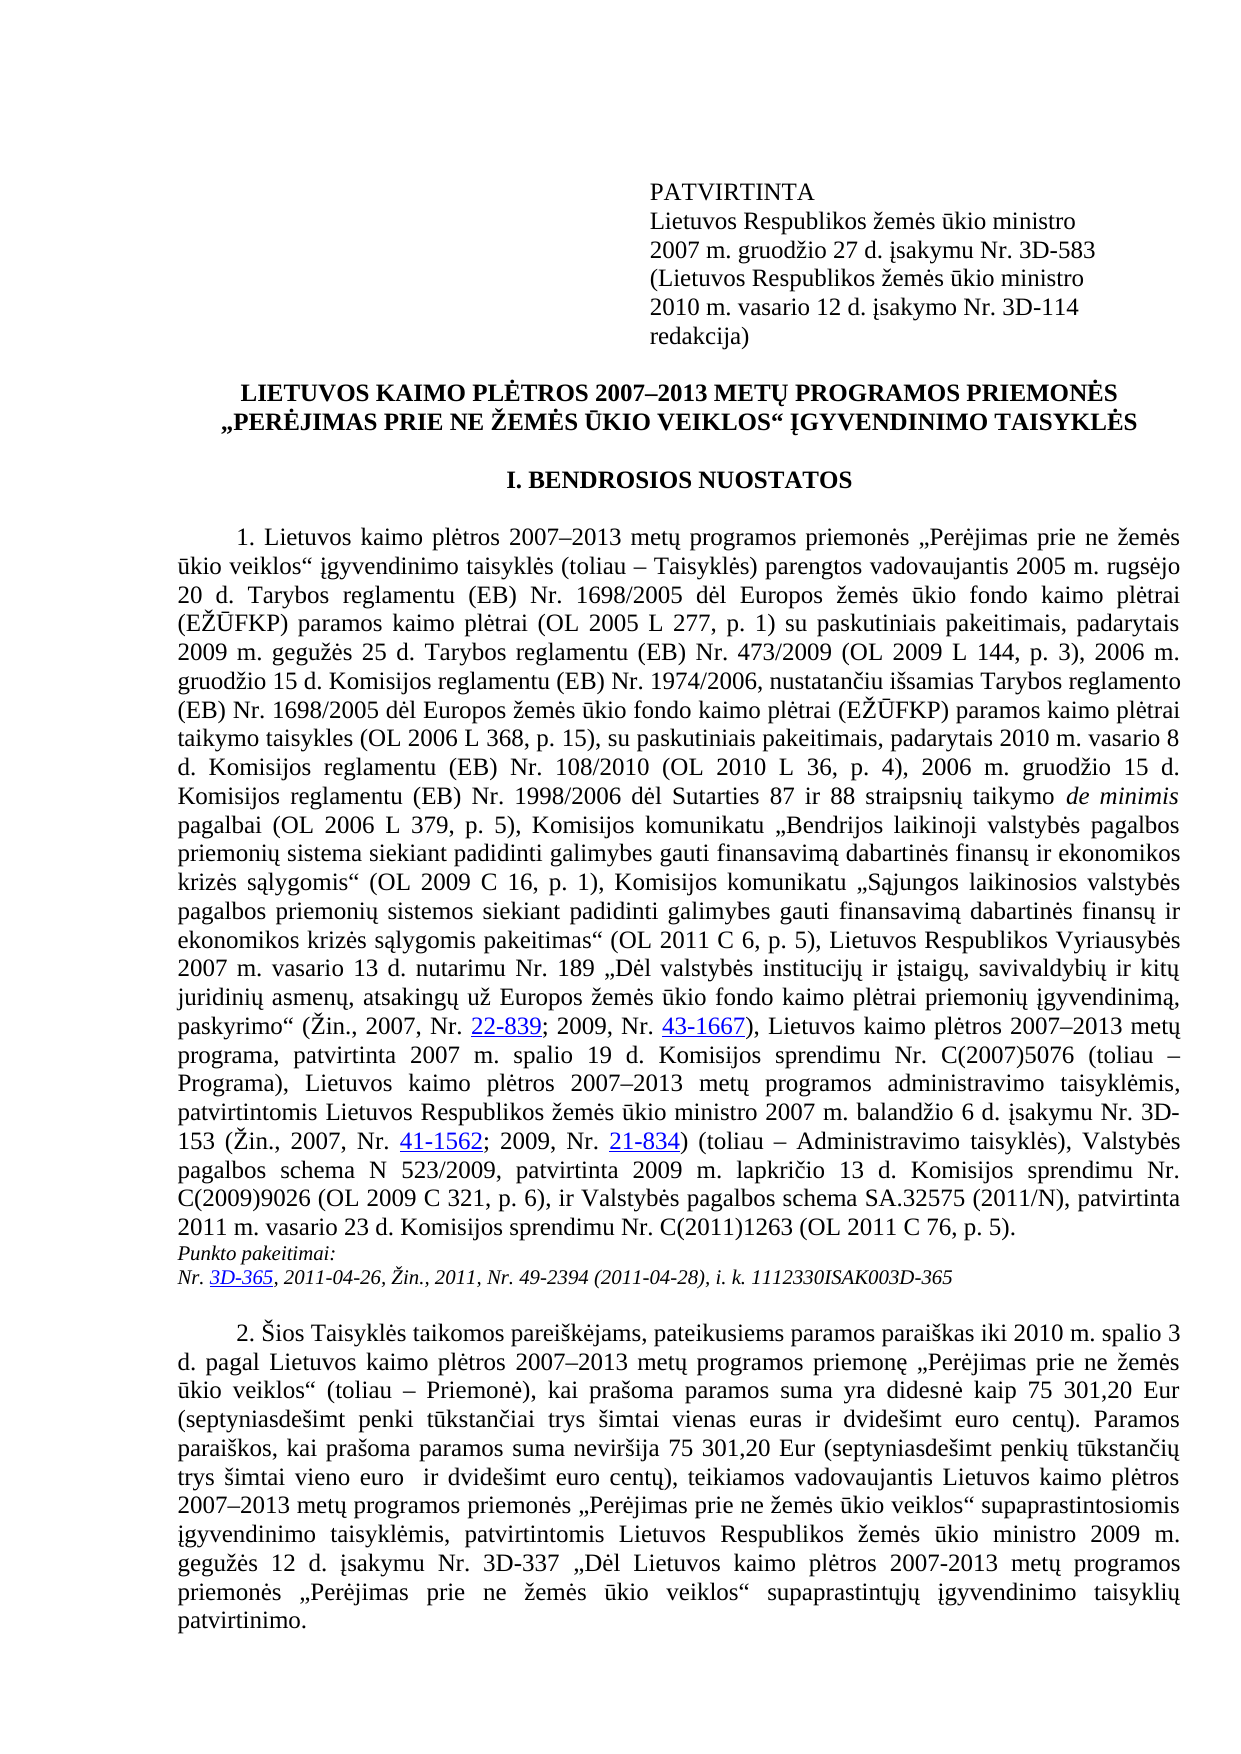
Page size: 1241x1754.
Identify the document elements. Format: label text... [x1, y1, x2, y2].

text PATVIRTINTA [649, 177, 1181, 206]
text 2010 m. vasario 12 d. įsakymo Nr. 3D-114 redakcija) [649, 292, 1181, 350]
text LIETUVOS KAIMO PLĖTROS 2007–2013 METŲ PROGRAMOS PRIEMONĖS „PERĖJIMAS PRIE NE ŽEMĖS ŪKIO VEIKLOS“ ĮGYVENDINIMO TAISYKLĖS [177, 378, 1181, 436]
text I. BENDROSIOS NUOSTATOS [177, 465, 1181, 493]
text 2. Šios Taisyklės taikomos pareiškėjams, pateikusiems paramos paraiškas iki 2010 m. spalio 3 d. pagal Lietuvos kaimo plėtros 2007–2013 metų programos priemonę „Perėjimas prie ne žemės ūkio veiklos“ (toliau – Priemonė), kai prašoma paramos suma yra didesnė kaip 75 301,20 Eur (septyniasdešimt penki tūkstančiai trys šimtai vienas euras ir dvidešimt euro centų). Paramos paraiškos, kai prašoma paramos suma neviršija 75 301,20 Eur (septyniasdešimt penkių tūkstančių trys šimtai vieno euro ir dvidešimt euro centų), teikiamos vadovaujantis Lietuvos kaimo plėtros 2007–2013 metų programos priemonės „Perėjimas prie ne žemės ūkio veiklos“ supaprastintosiomis įgyvendinimo taisyklėmis, patvirtintomis Lietuvos Respublikos žemės ūkio ministro 2009 m. gegužės 12 d. įsakymu Nr. 3D-337 „Dėl Lietuvos kaimo plėtros 2007-2013 metų programos priemonės „Perėjimas prie ne žemės ūkio veiklos“ supaprastintųjų įgyvendinimo taisyklių patvirtinimo. [177, 1318, 1181, 1634]
text 2007 m. gruodžio 27 d. įsakymu Nr. 3D-583 [649, 235, 1181, 263]
text Nr. 3D-365, 2011-04-26, Žin., 2011, Nr. 49-2394 (2011-04-28), i. k. 1112330ISAK003D-365 [177, 1265, 1181, 1289]
text Punkto pakeitimai: [177, 1241, 1181, 1265]
text 1. Lietuvos kaimo plėtros 2007–2013 metų programos priemonės „Perėjimas prie ne žemės ūkio veiklos“ įgyvendinimo taisyklės (toliau – Taisyklės) parengtos vadovaujantis 2005 m. rugsėjo 20 d. Tarybos reglamentu (EB) Nr. 1698/2005 dėl Europos žemės ūkio fondo kaimo plėtrai (EŽŪFKP) paramos kaimo plėtrai (OL 2005 L 277, p. 1) su paskutiniais pakeitimais, padarytais 2009 m. gegužės 25 d. Tarybos reglamentu (EB) Nr. 473/2009 (OL 2009 L 144, p. 3), 2006 m. gruodžio 15 d. Komisijos reglamentu (EB) Nr. 1974/2006, nustatančiu išsamias Tarybos reglamento (EB) Nr. 1698/2005 dėl Europos žemės ūkio fondo kaimo plėtrai (EŽŪFKP) paramos kaimo plėtrai taikymo taisykles (OL 2006 L 368, p. 15), su paskutiniais pakeitimais, padarytais 2010 m. vasario 8 d. Komisijos reglamentu (EB) Nr. 108/2010 (OL 2010 L 36, p. 4), 2006 m. gruodžio 15 d. Komisijos reglamentu (EB) Nr. 1998/2006 dėl Sutarties 87 ir 88 straipsnių taikymo de minimis pagalbai (OL 2006 L 379, p. 5), Komisijos komunikatu „Bendrijos laikinoji valstybės pagalbos priemonių sistema siekiant padidinti galimybes gauti finansavimą dabartinės finansų ir ekonomikos krizės sąlygomis“ (OL 2009 C 16, p. 1), Komisijos komunikatu „Sąjungos laikinosios valstybės pagalbos priemonių sistemos siekiant padidinti galimybes gauti finansavimą dabartinės finansų ir ekonomikos krizės sąlygomis pakeitimas“ (OL 2011 C 6, p. 5), Lietuvos Respublikos Vyriausybės 2007 m. vasario 13 d. nutarimu Nr. 189 „Dėl valstybės institucijų ir įstaigų, savivaldybių ir kitų juridinių asmenų, atsakingų už Europos žemės ūkio fondo kaimo plėtrai priemonių įgyvendinimą, paskyrimo“ (Žin., 2007, Nr. 22-839; 2009, Nr. 43-1667), Lietuvos kaimo plėtros 2007–2013 metų programa, patvirtinta 2007 m. spalio 19 d. Komisijos sprendimu Nr. C(2007)5076 (toliau – Programa), Lietuvos kaimo plėtros 2007–2013 metų programos administravimo taisyklėmis, patvirtintomis Lietuvos Respublikos žemės ūkio ministro 2007 m. balandžio 6 d. įsakymu Nr. 3D-153 (Žin., 2007, Nr. 41-1562; 2009, Nr. 21-834) (toliau – Administravimo taisyklės), Valstybės pagalbos schema N 523/2009, patvirtinta 2009 m. lapkričio 13 d. Komisijos sprendimu Nr. C(2009)9026 (OL 2009 C 321, p. 6), ir Valstybės pagalbos schema SA.32575 (2011/N), patvirtinta 2011 m. vasario 23 d. Komisijos sprendimu Nr. C(2011)1263 (OL 2011 C 76, p. 5). [177, 522, 1181, 1241]
text (Lietuvos Respublikos žemės ūkio ministro [649, 263, 1181, 292]
text Lietuvos Respublikos žemės ūkio ministro [649, 206, 1181, 235]
